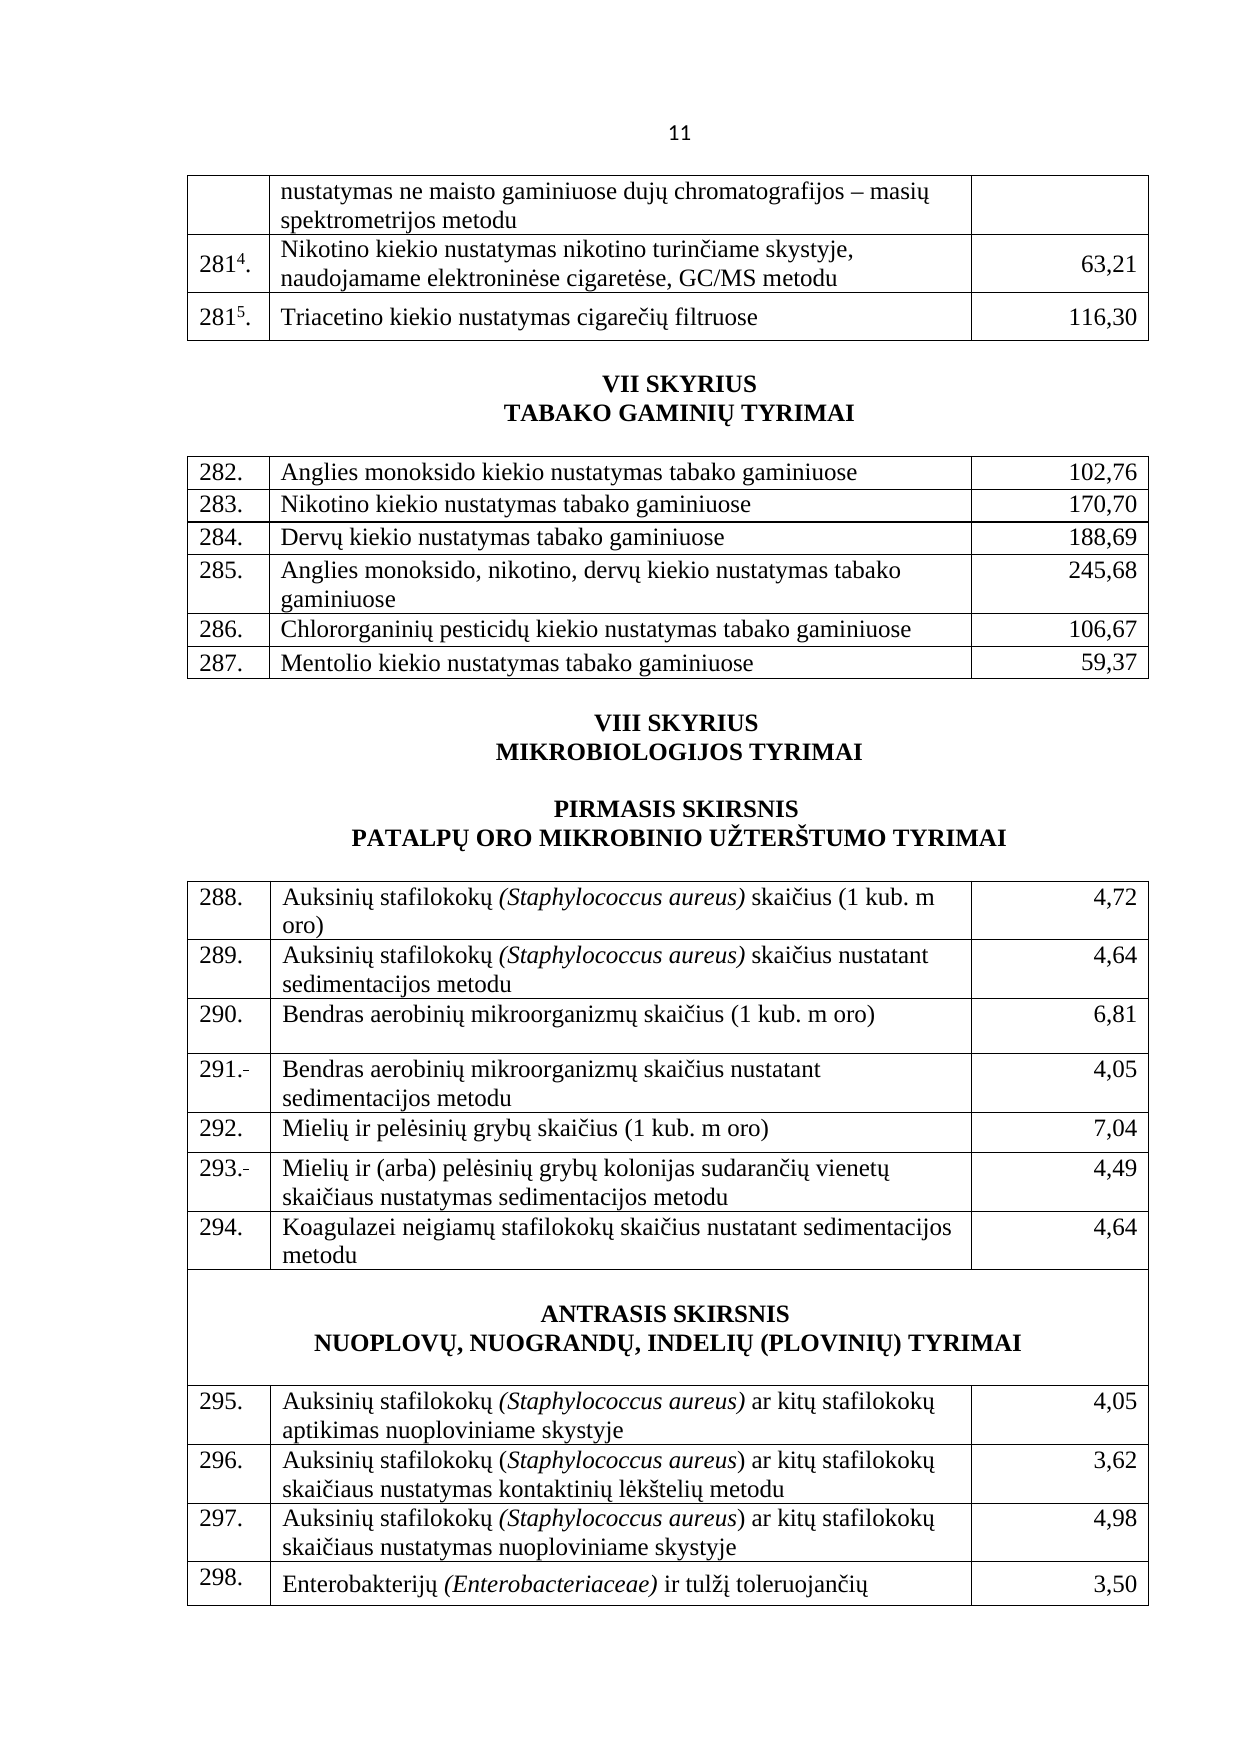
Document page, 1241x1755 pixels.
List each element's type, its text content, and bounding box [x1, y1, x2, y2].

table_cell Auksinių stafilokokų (Staphylococcus aureus) skaičius nustatant sedimentacijos metodu [271, 940, 971, 998]
table_cell 3,62 [972, 1445, 1148, 1502]
table_cell Auksinių stafilokokų (Staphylococcus aureus) ar kitų stafilokokų aptikimas nuoploviniame skystyje [271, 1386, 971, 1444]
table_header Auksinių stafilokokų (Staphylococcus aureus) skaičius (1 kub. m oro) [271, 882, 971, 939]
table_cell Bendras aerobinių mikroorganizmų skaičius nustatant sedimentacijos metodu [271, 1054, 971, 1112]
table_cell 298. [188, 1562, 270, 1605]
table_cell 116,30 [972, 293, 1148, 340]
text MIKROBIOLOGIJOS TYRIMAI [177, 737, 1181, 766]
table_cell Anglies monoksido, nikotino, dervų kiekio nustatymas tabako gaminiuose [270, 555, 971, 613]
table_cell 59,37 [972, 647, 1148, 678]
table_cell 297. [188, 1504, 270, 1561]
table_cell 4,64 [972, 940, 1148, 998]
table_cell 283. [188, 490, 269, 521]
table_header 288. [188, 882, 270, 939]
table_cell Nikotino kiekio nustatymas tabako gaminiuose [270, 490, 971, 521]
table_cell 292. [188, 1113, 270, 1152]
table_cell Dervų kiekio nustatymas tabako gaminiuose [270, 523, 971, 554]
table_cell ANTRASIS SKIRSNIS NUOPLOVŲ, NUOGRANDŲ, INDELIŲ (PLOVINIŲ) TYRIMAI [188, 1270, 1148, 1385]
table_cell 289. [188, 940, 270, 998]
table_cell Nikotino kiekio nustatymas nikotino turinčiame skystyje, naudojamame elektroninėse cigaretėse, GC/MS metodu [270, 235, 971, 292]
table_cell 3,50 [972, 1562, 1148, 1605]
table_header Anglies monoksido kiekio nustatymas tabako gaminiuose [270, 457, 971, 488]
table_cell [972, 176, 1148, 233]
table_cell 188,69 [972, 523, 1148, 554]
table_cell 295. [188, 1386, 270, 1444]
table_cell nustatymas ne maisto gaminiuose dujų chromatografijos – masių spektrometrijos metodu [270, 176, 971, 233]
table_cell Mielių ir (arba) pelėsinių grybų kolonijas sudarančių vienetų skaičiaus nustatymas sedimentacijos metodu [271, 1153, 971, 1211]
table_cell 296. [188, 1445, 270, 1502]
table_cell Mielių ir pelėsinių grybų skaičius (1 kub. m oro) [271, 1113, 971, 1152]
table_cell Bendras aerobinių mikroorganizmų skaičius (1 kub. m oro) [271, 999, 971, 1053]
table_cell Triacetino kiekio nustatymas cigarečių filtruose [270, 293, 971, 340]
table_cell 245,68 [972, 555, 1148, 613]
table_cell 4,64 [972, 1212, 1148, 1269]
table_cell 294. [188, 1212, 270, 1269]
table_cell 7,04 [972, 1113, 1148, 1152]
table_cell 4,05 [972, 1054, 1148, 1112]
table_header 4,72 [972, 882, 1148, 939]
table_cell Enterobakterijų (Enterobacteriaceae) ir tulžį toleruojančių [271, 1562, 971, 1605]
text TABAKO GAMINIŲ TYRIMAI [177, 398, 1181, 427]
table_cell Auksinių stafilokokų (Staphylococcus aureus) ar kitų stafilokokų skaičiaus nustatymas nuoploviniame skystyje [271, 1504, 971, 1561]
table_cell 2814. [188, 235, 269, 292]
table_cell 284. [188, 523, 269, 554]
table_cell 4,98 [972, 1504, 1148, 1561]
table_cell Chlororganinių pesticidų kiekio nustatymas tabako gaminiuose [270, 614, 971, 646]
table_cell Mentolio kiekio nustatymas tabako gaminiuose [270, 647, 971, 678]
table_cell 4,49 [972, 1153, 1148, 1211]
table_cell 285. [188, 555, 269, 613]
table_header 282. [188, 457, 269, 488]
table_cell Auksinių stafilokokų (Staphylococcus aureus) ar kitų stafilokokų skaičiaus nustatymas kontaktinių lėkštelių metodu [271, 1445, 971, 1502]
table_cell 290. [188, 999, 270, 1053]
table_cell 106,67 [972, 614, 1148, 646]
table_header 102,76 [972, 457, 1148, 488]
table_cell 63,21 [972, 235, 1148, 292]
table_cell 2815. [188, 293, 269, 340]
table_cell 6,81 [972, 999, 1148, 1053]
text VII SKYRIUS [177, 369, 1181, 398]
table_cell 4,05 [972, 1386, 1148, 1444]
text VIII SKYRIUS [177, 708, 1181, 737]
text PATALPŲ ORO MIKROBINIO UŽTERŠTUMO TYRIMAI [177, 823, 1181, 852]
table_cell 287. [188, 647, 269, 678]
table_cell 293. [188, 1153, 270, 1211]
table_cell 286. [188, 614, 269, 646]
table_cell [188, 176, 269, 233]
table_cell 291. [188, 1054, 270, 1112]
table_cell Koagulazei neigiamų stafilokokų skaičius nustatant sedimentacijos metodu [271, 1212, 971, 1269]
table_cell 170,70 [972, 490, 1148, 521]
text PIRMASIS SKIRSNIS [177, 794, 1181, 823]
